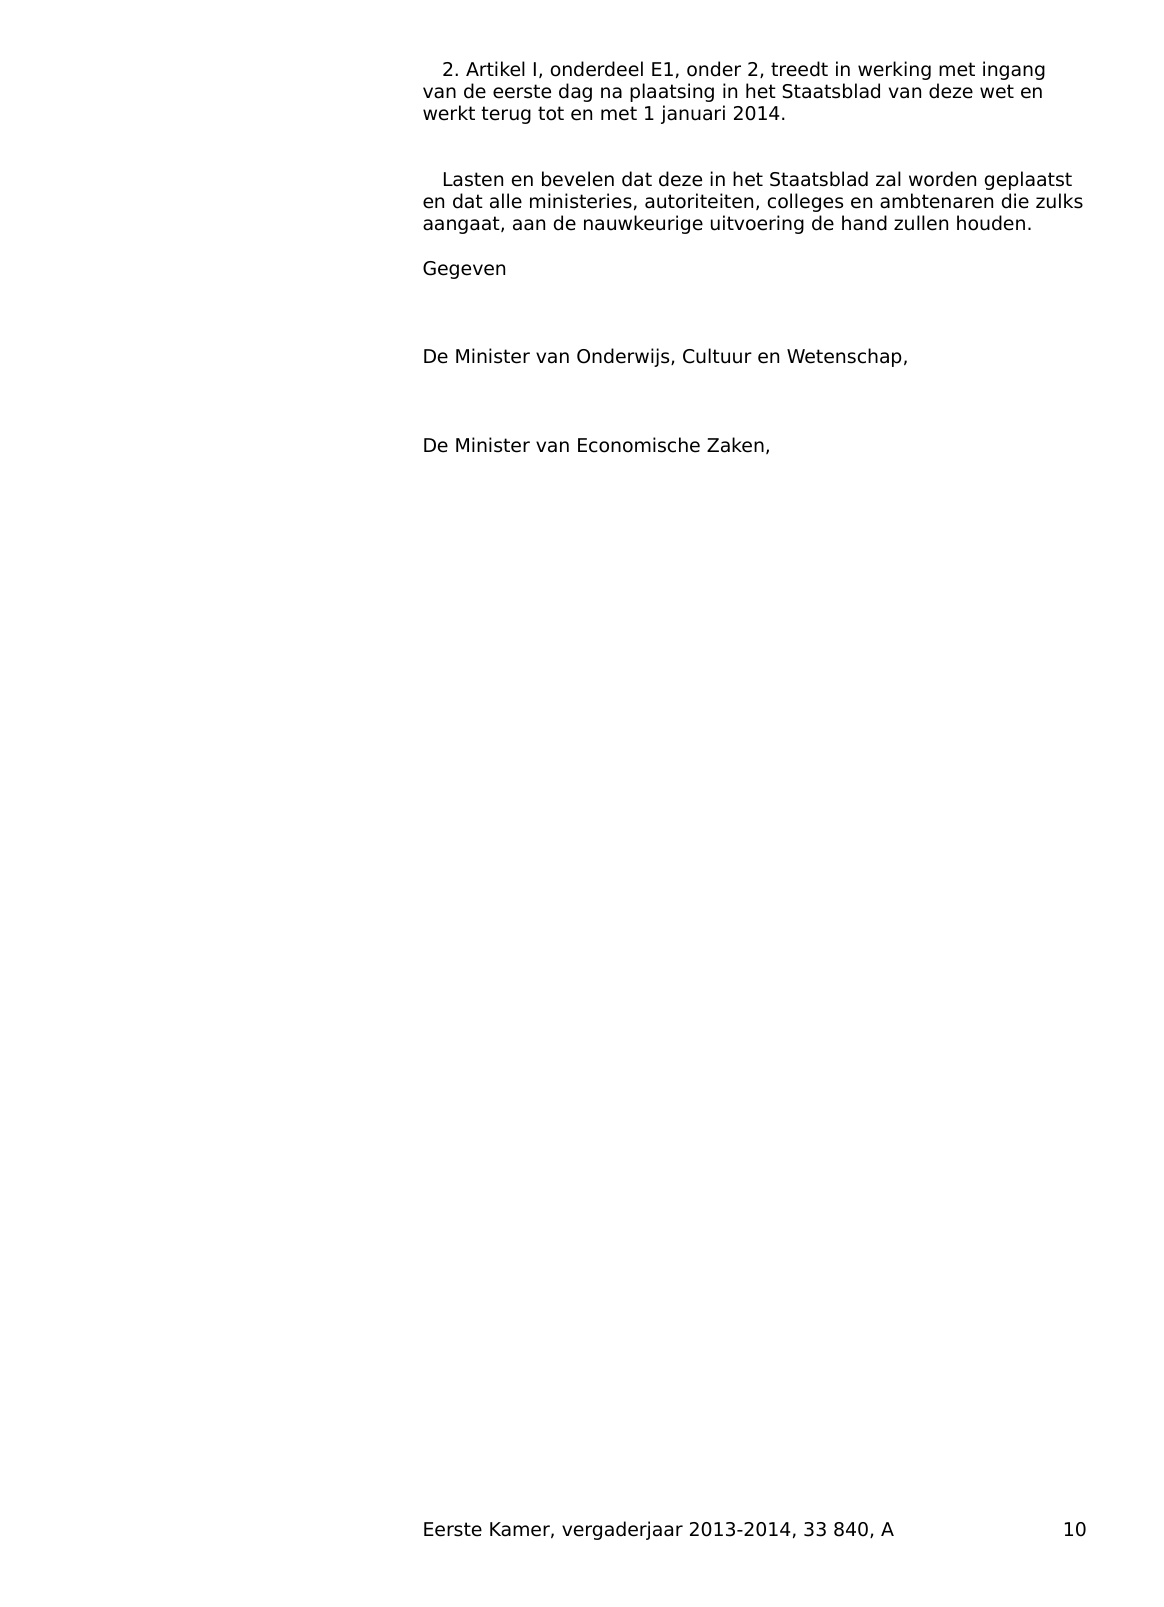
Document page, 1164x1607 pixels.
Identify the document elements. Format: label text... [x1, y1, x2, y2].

text De Minister van Economische Zaken, [422, 434, 1087, 457]
text Lasten en bevelen dat deze in het Staatsblad zal worden geplaatst en dat alle ministeries, autoriteiten, colleges en ambtenaren die zulks aangaat, aan de nauwkeurige uitvoering de hand zullen houden. [422, 169, 1087, 235]
text De Minister van Onderwijs, Cultuur en Wetenschap, [422, 346, 1087, 368]
text 2. Artikel I, onderdeel E1, onder 2, treedt in werking met ingang van de eerste dag na plaatsing in het Staatsblad van deze wet en werkt terug tot en met 1 januari 2014. [422, 59, 1087, 125]
text Gegeven [422, 257, 1087, 279]
